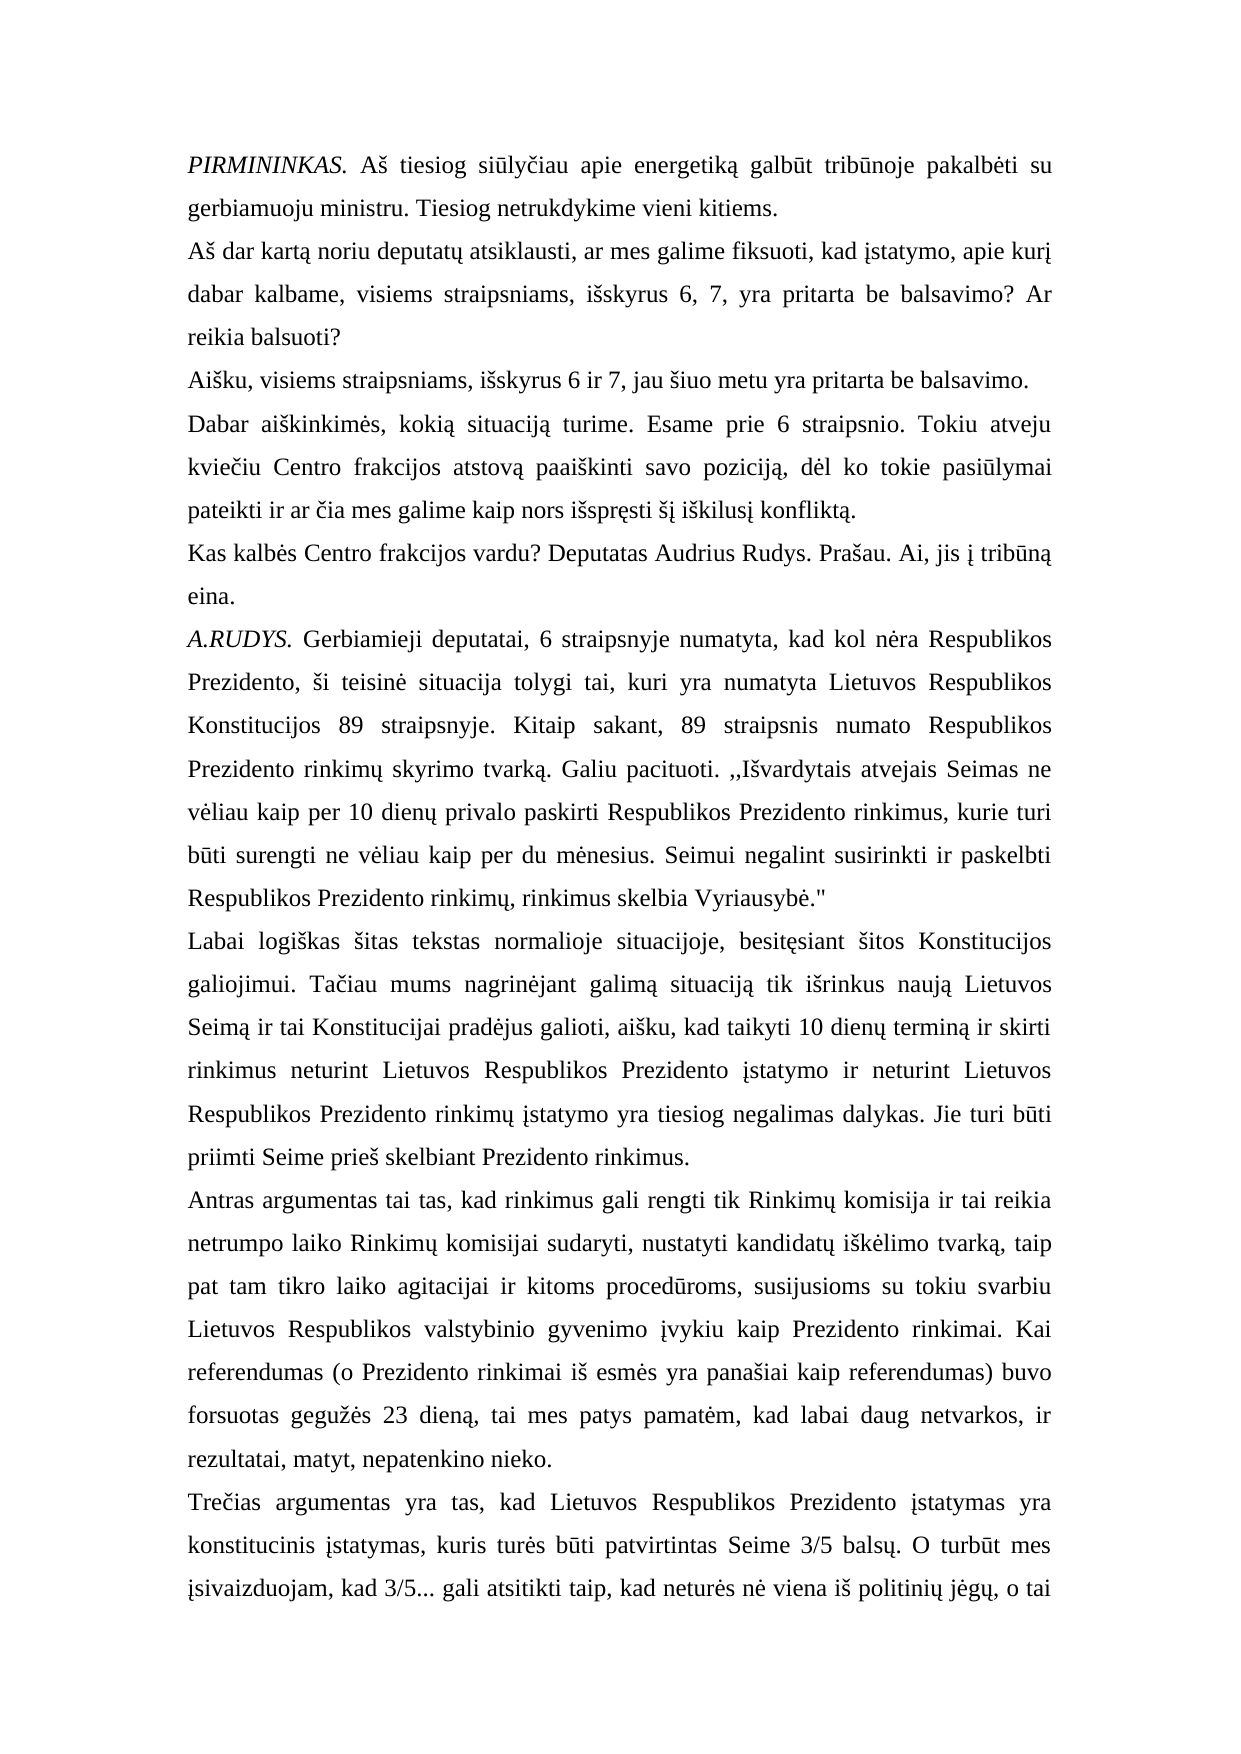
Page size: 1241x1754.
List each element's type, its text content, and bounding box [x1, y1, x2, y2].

text PIRMININKAS. Aš tiesiog siūlyčiau apie energetiką galbūt tribūnoje pakalbėti su gerbiamuoju ministru. Tiesiog netrukdykime vieni kitiems. [187, 150, 1053, 222]
text Trečias argumentas yra tas, kad Lietuvos Respublikos Prezidento įstatymas yra konstitucinis įstatymas, kuris turės būti patvirtintas Seime 3/5 balsų. O turbūt mes įsivaizduojam, kad 3/5... gali atsitikti taip, kad neturės nė viena iš politinių jėgų, o tai [187, 1487, 1053, 1602]
text Labai logiškas šitas tekstas normalioje situacijoje, besitęsiant šitos Konstitucijos galiojimui. Tačiau mums nagrinėjant galimą situaciją tik išrinkus naują Lietuvos Seimą ir tai Konstitucijai pradėjus galioti, aišku, kad taikyti 10 dienų terminą ir skirti rinkimus neturint Lietuvos Respublikos Prezidento įstatymo ir neturint Lietuvos Respublikos Prezidento rinkimų įstatymo yra tiesiog negalimas dalykas. Jie turi būti priimti Seime prieš skelbiant Prezidento rinkimus. [187, 926, 1053, 1171]
text Aišku, visiems straipsniams, išskyrus 6 ir 7, jau šiuo metu yra pritarta be balsavimo. [187, 366, 1053, 394]
text Aš dar kartą noriu deputatų atsiklausti, ar mes galime fiksuoti, kad įstatymo, apie kurį dabar kalbame, visiems straipsniams, išskyrus 6, 7, yra pritarta be balsavimo? Ar reikia balsuoti? [187, 236, 1053, 351]
text Antras argumentas tai tas, kad rinkimus gali rengti tik Rinkimų komisija ir tai reikia netrumpo laiko Rinkimų komisijai sudaryti, nustatyti kandidatų iškėlimo tvarką, taip pat tam tikro laiko agitacijai ir kitoms procedūroms, susijusioms su tokiu svarbiu Lietuvos Respublikos valstybinio gyvenimo įvykiu kaip Prezidento rinkimai. Kai referendumas (o Prezidento rinkimai iš esmės yra panašiai kaip referendumas) buvo forsuotas gegužės 23 dieną, tai mes patys pamatėm, kad labai daug netvarkos, ir rezultatai, matyt, nepatenkino nieko. [187, 1185, 1053, 1472]
text A.RUDYS. Gerbiamieji deputatai, 6 straipsnyje numatyta, kad kol nėra Respublikos Prezidento, ši teisinė situacija tolygi tai, kuri yra numatyta Lietuvos Respublikos Konstitucijos 89 straipsnyje. Kitaip sakant, 89 straipsnis numato Respublikos Prezidento rinkimų skyrimo tvarką. Galiu pacituoti. ,,Išvardytais atvejais Seimas ne vėliau kaip per 10 dienų privalo paskirti Respublikos Prezidento rinkimus, kurie turi būti surengti ne vėliau kaip per du mėnesius. Seimui negalint susirinkti ir paskelbti Respublikos Prezidento rinkimų, rinkimus skelbia Vyriausybė." [187, 624, 1053, 912]
text Dabar aiškinkimės, kokią situaciją turime. Esame prie 6 straipsnio. Tokiu atveju kviečiu Centro frakcijos atstovą paaiškinti savo poziciją, dėl ko tokie pasiūlymai pateikti ir ar čia mes galime kaip nors išspręsti šį iškilusį konfliktą. [187, 409, 1053, 524]
text Kas kalbės Centro frakcijos vardu? Deputatas Audrius Rudys. Prašau. Ai, jis į tribūną eina. [187, 538, 1053, 610]
